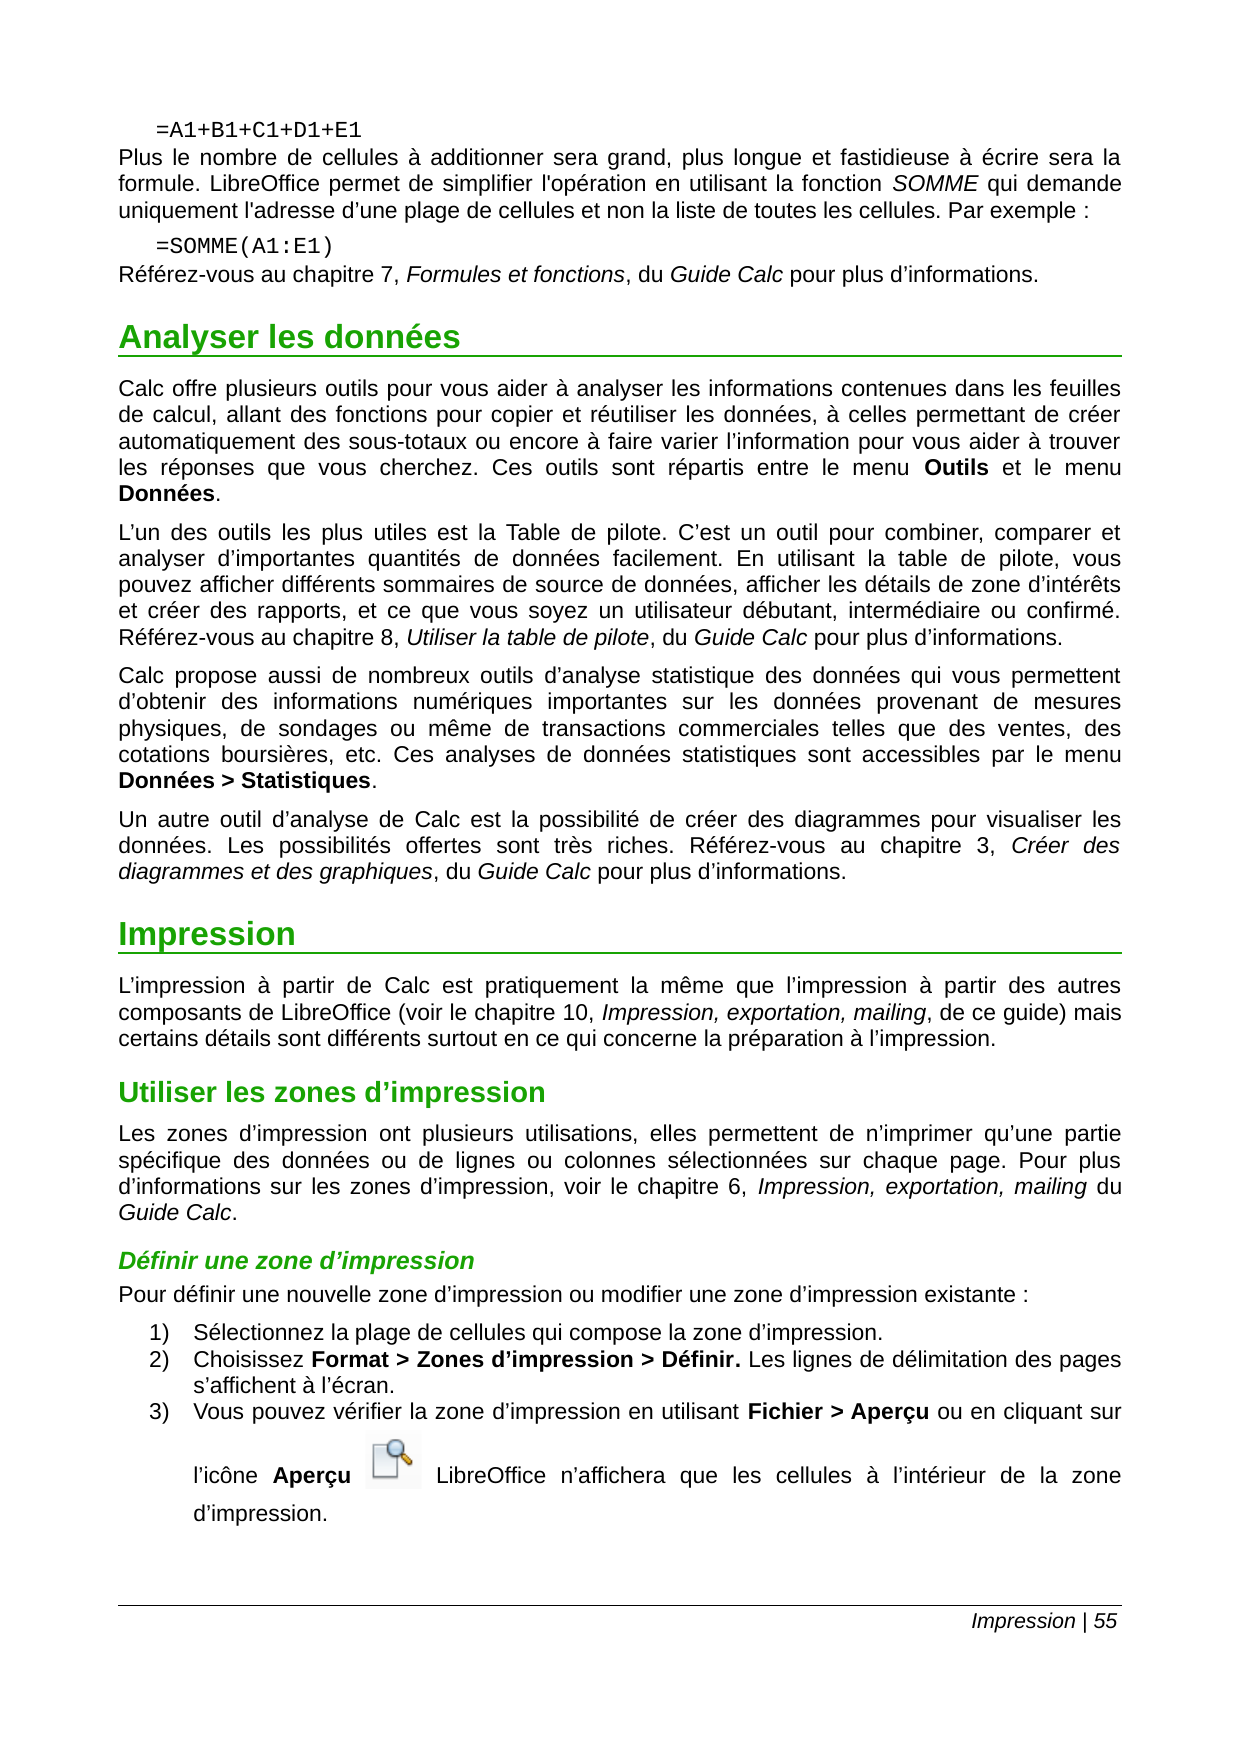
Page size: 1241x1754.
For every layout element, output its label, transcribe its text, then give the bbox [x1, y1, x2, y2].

text Un autre outil d’analyse de Calc est la possibilité de créer des diagrammes pour visualiser les données. Les possibilités offertes sont très riches. Référez-vous au chapitre 3, Créer des diagrammes et des graphiques, du Guide Calc pour plus d’informations. [118, 806, 1122, 884]
text Plus le nombre de cellules à additionner sera grand, plus longue et fastidieuse à écrire sera la formule. LibreOffice permet de simplifier l'opération en utilisant la fonction SOMME qui demande uniquement l'adresse d’une plage de cellules et non la liste de toutes les cellules. Par exemple : [118, 144, 1122, 223]
text Pour définir une nouvelle zone d’impression ou modifier une zone d’impression existante : [118, 1281, 1122, 1307]
subtitle Impression [118, 914, 1122, 952]
text Les zones d’impression ont plusieurs utilisations, elles permettent de n’imprimer qu’une partie spécifique des données ou de lignes ou colonnes sélectionnées sur chaque page. Pour plus d’informations sur les zones d’impression, voir le chapitre 6, Impression, exportation, mailing du Guide Calc. [118, 1120, 1122, 1226]
list Vous pouvez vérifier la zone d’impression en utilisant Fichier > Aperçu ou en cliquant sur l’icône Aperçu LibreOffice n’affichera que les cellules à l’intérieur de la zone d’impression. [169, 1398, 1122, 1526]
picture [365, 1430, 422, 1489]
text L’impression à partir de Calc est pratiquement la même que l’impression à partir des autres composants de LibreOffice (voir le chapitre 10, Impression, exportation, mailing, de ce guide) mais certains détails sont différents surtout en ce qui concerne la préparation à l’impression. [118, 972, 1122, 1051]
subtitle Utiliser les zones d’impression [118, 1075, 1122, 1108]
text Référez-vous au chapitre 7, Formules et fonctions, du Guide Calc pour plus d’informations. [118, 261, 1122, 287]
subtitle Analyser les données [118, 317, 1122, 355]
text =SOMME(A1:E1) [156, 235, 1122, 261]
list Sélectionnez la plage de cellules qui compose la zone d’impression. [169, 1319, 1122, 1346]
text Calc offre plusieurs outils pour vous aider à analyser les informations contenues dans les feuilles de calcul, allant des fonctions pour copier et réutiliser les données, à celles permettant de créer automati­quement des sous-totaux ou encore à faire varier l’information pour vous aider à trouver les réponses que vous cherchez. Ces outils sont répartis entre le menu Outils et le menu Données. [118, 375, 1122, 507]
text L’un des outils les plus utiles est la Table de pilote. C’est un outil pour combiner, comparer et analyser d’importantes quantités de données facilement. En utilisant la table de pilote, vous pouvez afficher différents sommaires de source de données, afficher les détails de zone d’intérêts et créer des rapports, et ce que vous soyez un utilisateur débutant, intermédiaire ou confirmé. Référez-vous au chapitre 8, Utiliser la table de pilote, du Guide Calc pour plus d’informations. [118, 518, 1122, 650]
list Choisissez Format > Zones d’impression > Définir. Les lignes de délimitation des pages s’affichent à l’écran. [169, 1346, 1122, 1398]
text Calc propose aussi de nombreux outils d’analyse statistique des données qui vous permettent d’obtenir des informations numériques importantes sur les données provenant de mesures physiques, de sondages ou même de transactions commerciales telles que des ventes, des cotations boursières, etc. Ces analyses de données statistiques sont accessibles par le menu Données > Statistiques. [118, 662, 1122, 794]
subtitle Définir une zone d’impression [118, 1246, 1122, 1275]
text =A1+B1+C1+D1+E1 [156, 118, 1122, 144]
